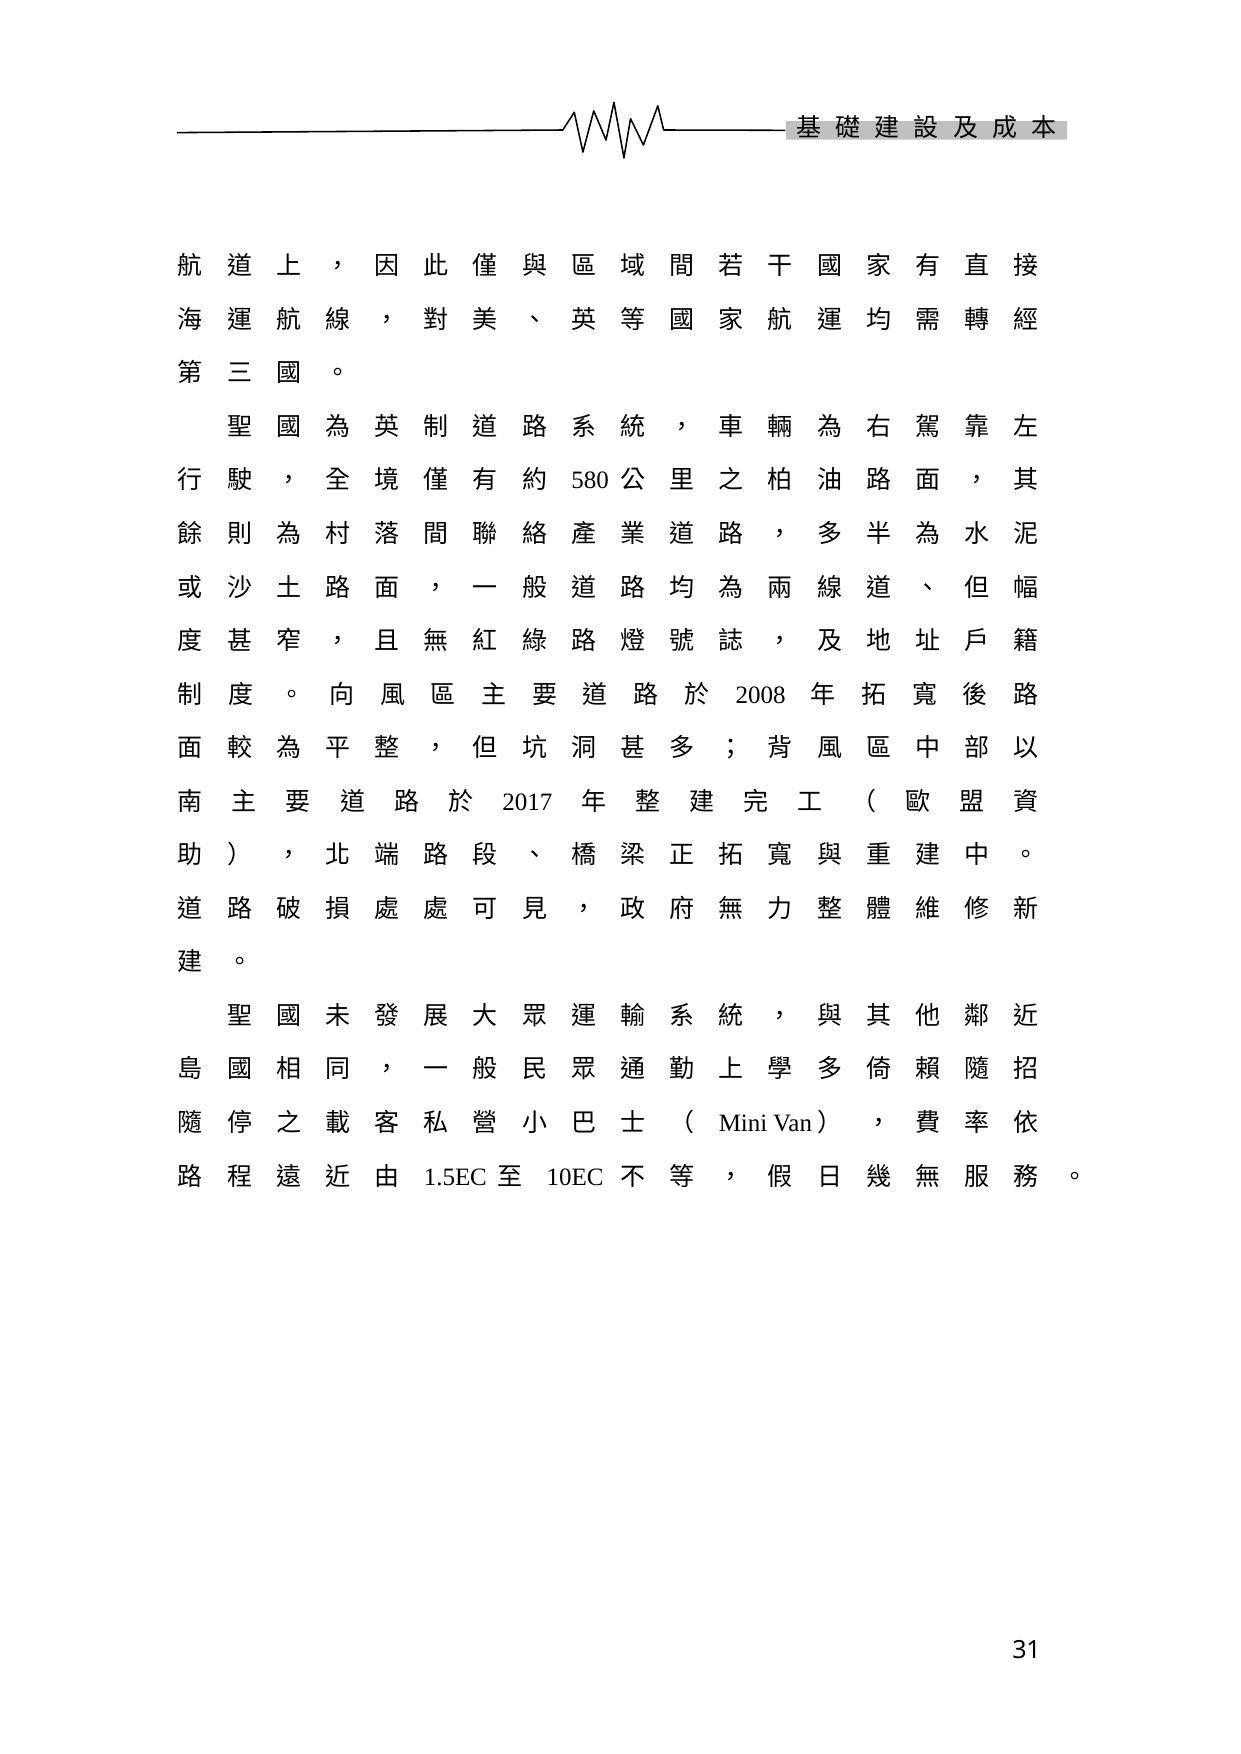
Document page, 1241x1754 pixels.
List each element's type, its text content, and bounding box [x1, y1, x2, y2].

text 聖國未發展大眾運輸系統，與其他鄰近島國相同，一般民眾通勤上學多倚賴隨招隨停之載客私營小巴士（Mini Van），費率依路程遠近由1.5EC至10EC不等，假日幾無服務。 [178, 987, 1063, 1201]
text 航道上，因此僅與區域間若干國家有直接海運航線，對美、英等國家航運均需轉經第三國。 [178, 237, 1063, 398]
text 聖國為英制道路系統，車輛為右駕靠左行駛，全境僅有約580公里之柏油路面，其餘則為村落間聯絡產業道路，多半為水泥或沙土路面，一般道路均為兩線道、但幅度甚窄，且無紅綠路燈號誌，及地址戶籍制度。向風區主要道路於2008年拓寬後路面較為平整，但坑洞甚多；背風區中部以南主要道路於2017年整建完工（歐盟資助），北端路段、橋梁正拓寬與重建中。道路破損處處可見，政府無力整體維修新建。 [178, 398, 1063, 987]
